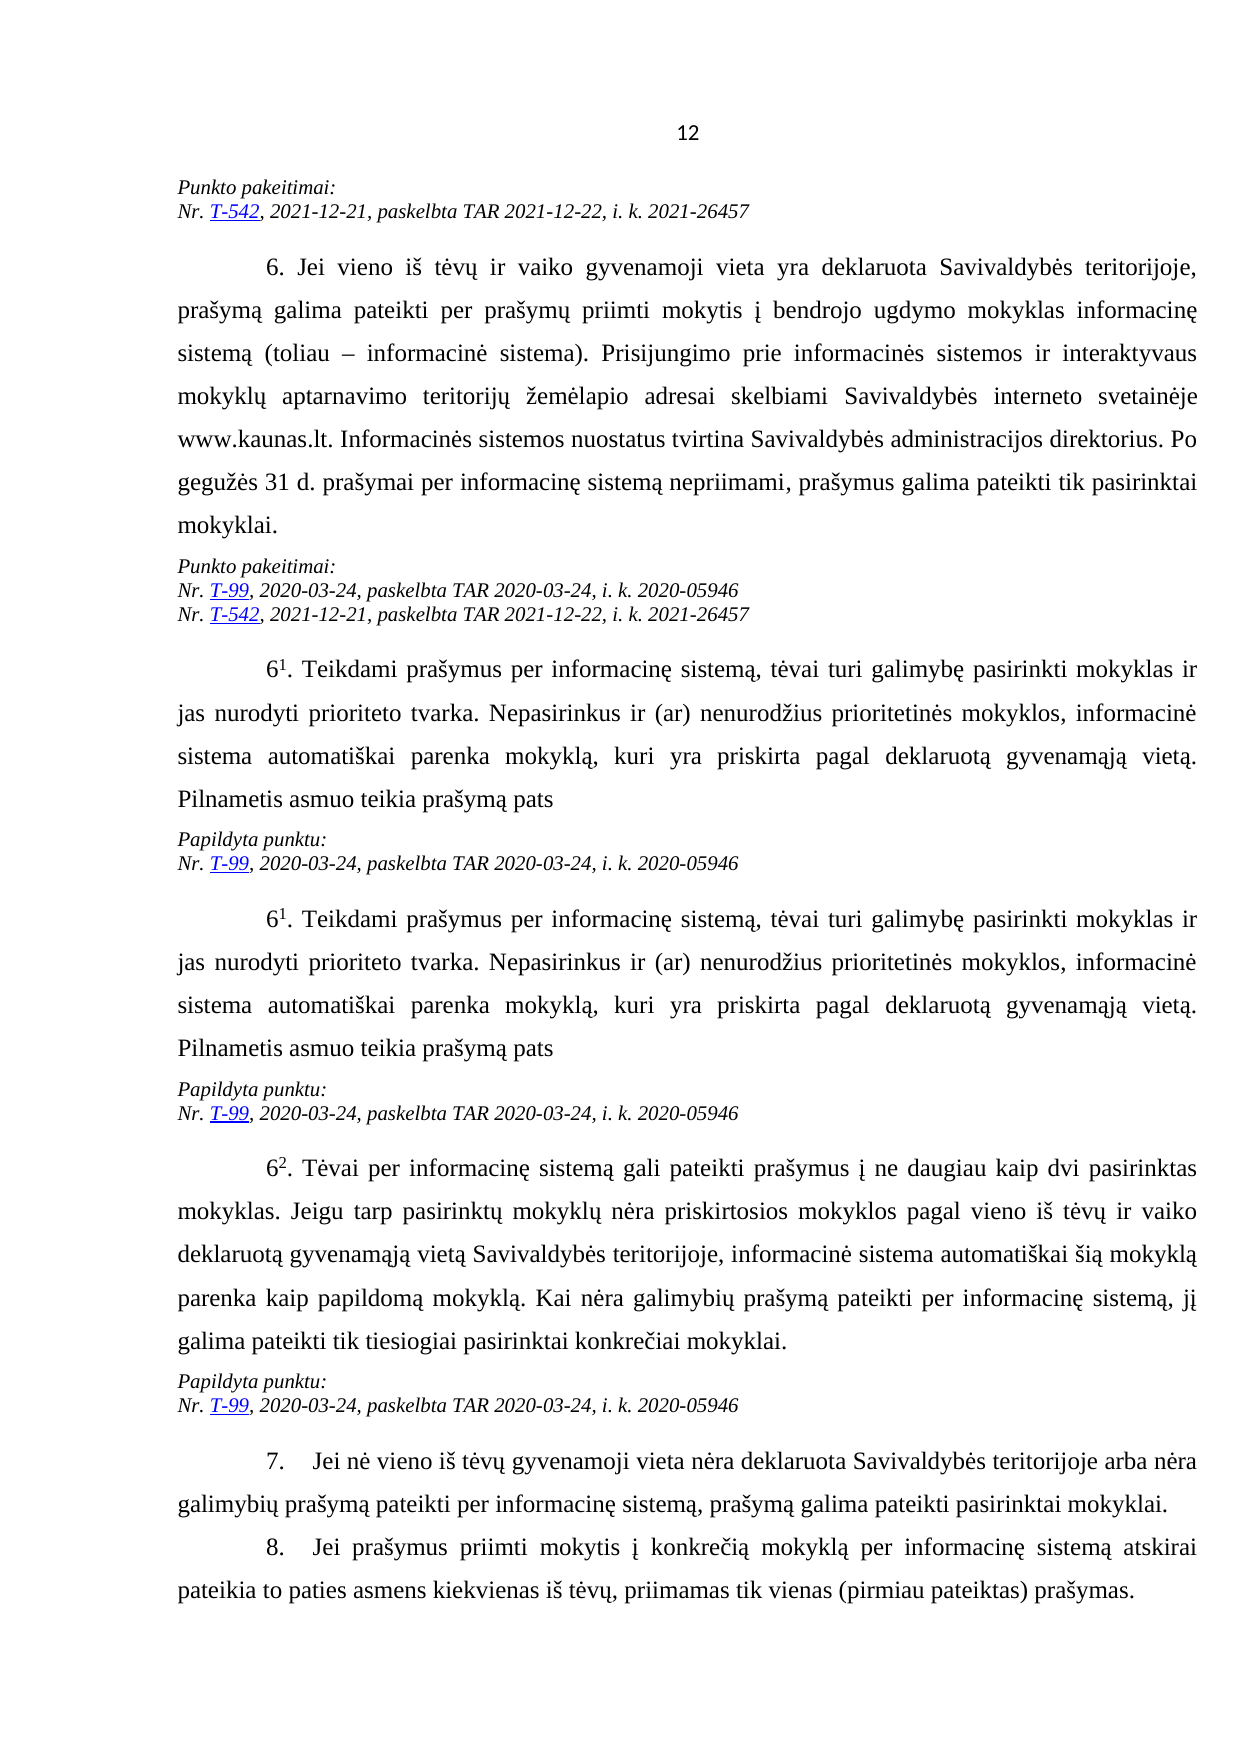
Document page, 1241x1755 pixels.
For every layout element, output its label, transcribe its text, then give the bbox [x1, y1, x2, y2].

text 7. Jei nė vieno iš tėvų gyvenamoji vieta nėra deklaruota Savivaldybės teritorijoje arba nėra galimybių prašymą pateikti per informacinę sistemą, prašymą galima pateikti pasirinktai mokyklai. [177, 1446, 1198, 1518]
text Papildyta punktu: [177, 827, 1198, 851]
text 8. Jei prašymus priimti mokytis į konkrečią mokyklą per informacinę sistemą atskirai pateikia to paties asmens kiekvienas iš tėvų, priimamas tik vienas (pirmiau pateiktas) prašymas. [177, 1532, 1198, 1604]
text Punkto pakeitimai: [177, 554, 1198, 578]
text Nr. T-99, 2020-03-24, paskelbta TAR 2020-03-24, i. k. 2020-05946 [177, 851, 1198, 875]
text Nr. T-99, 2020-03-24, paskelbta TAR 2020-03-24, i. k. 2020-05946 [177, 578, 1198, 602]
text Punkto pakeitimai: [177, 175, 1198, 199]
text Nr. T-99, 2020-03-24, paskelbta TAR 2020-03-24, i. k. 2020-05946 [177, 1393, 1198, 1417]
text Papildyta punktu: [177, 1369, 1198, 1393]
text 61. Teikdami prašymus per informacinę sistemą, tėvai turi galimybę pasirinkti mokyklas ir jas nurodyti prioriteto tvarka. Nepasirinkus ir (ar) nenurodžius prioritetinės mokyklos, informacinė sistema automatiškai parenka mokyklą, kuri yra priskirta pagal deklaruotą gyvenamąją vietą. Pilnametis asmuo teikia prašymą pats [177, 904, 1198, 1062]
text Papildyta punktu: [177, 1076, 1198, 1101]
text Nr. T-99, 2020-03-24, paskelbta TAR 2020-03-24, i. k. 2020-05946 [177, 1101, 1198, 1124]
text Nr. T-542, 2021-12-21, paskelbta TAR 2021-12-22, i. k. 2021-26457 [177, 199, 1198, 223]
text 61. Teikdami prašymus per informacinę sistemą, tėvai turi galimybę pasirinkti mokyklas ir jas nurodyti prioriteto tvarka. Nepasirinkus ir (ar) nenurodžius prioritetinės mokyklos, informacinė sistema automatiškai parenka mokyklą, kuri yra priskirta pagal deklaruotą gyvenamąją vietą. Pilnametis asmuo teikia prašymą pats [177, 654, 1198, 813]
text 6. Jei vieno iš tėvų ir vaiko gyvenamoji vieta yra deklaruota Savivaldybės teritorijoje, prašymą galima pateikti per prašymų priimti mokytis į bendrojo ugdymo mokyklas informacinę sistemą (toliau – informacinė sistema). Prisijungimo prie informacinės sistemos ir interaktyvaus mokyklų aptarnavimo teritorijų žemėlapio adresai skelbiami Savivaldybės interneto svetainėje www.kaunas.lt. Informacinės sistemos nuostatus tvirtina Savivaldybės administracijos direktorius. Po gegužės 31 d. prašymai per informacinę sistemą nepriimami, prašymus galima pateikti tik pasirinktai mokyklai. [177, 252, 1198, 539]
text 62. Tėvai per informacinę sistemą gali pateikti prašymus į ne daugiau kaip dvi pasirinktas mokyklas. Jeigu tarp pasirinktų mokyklų nėra priskirtosios mokyklos pagal vieno iš tėvų ir vaiko deklaruotą gyvenamąją vietą Savivaldybės teritorijoje, informacinė sistema automatiškai šią mokyklą parenka kaip papildomą mokyklą. Kai nėra galimybių prašymą pateikti per informacinę sistemą, jį galima pateikti tik tiesiogiai pasirinktai konkrečiai mokyklai. [177, 1153, 1198, 1354]
text Nr. T-542, 2021-12-21, paskelbta TAR 2021-12-22, i. k. 2021-26457 [177, 602, 1198, 626]
